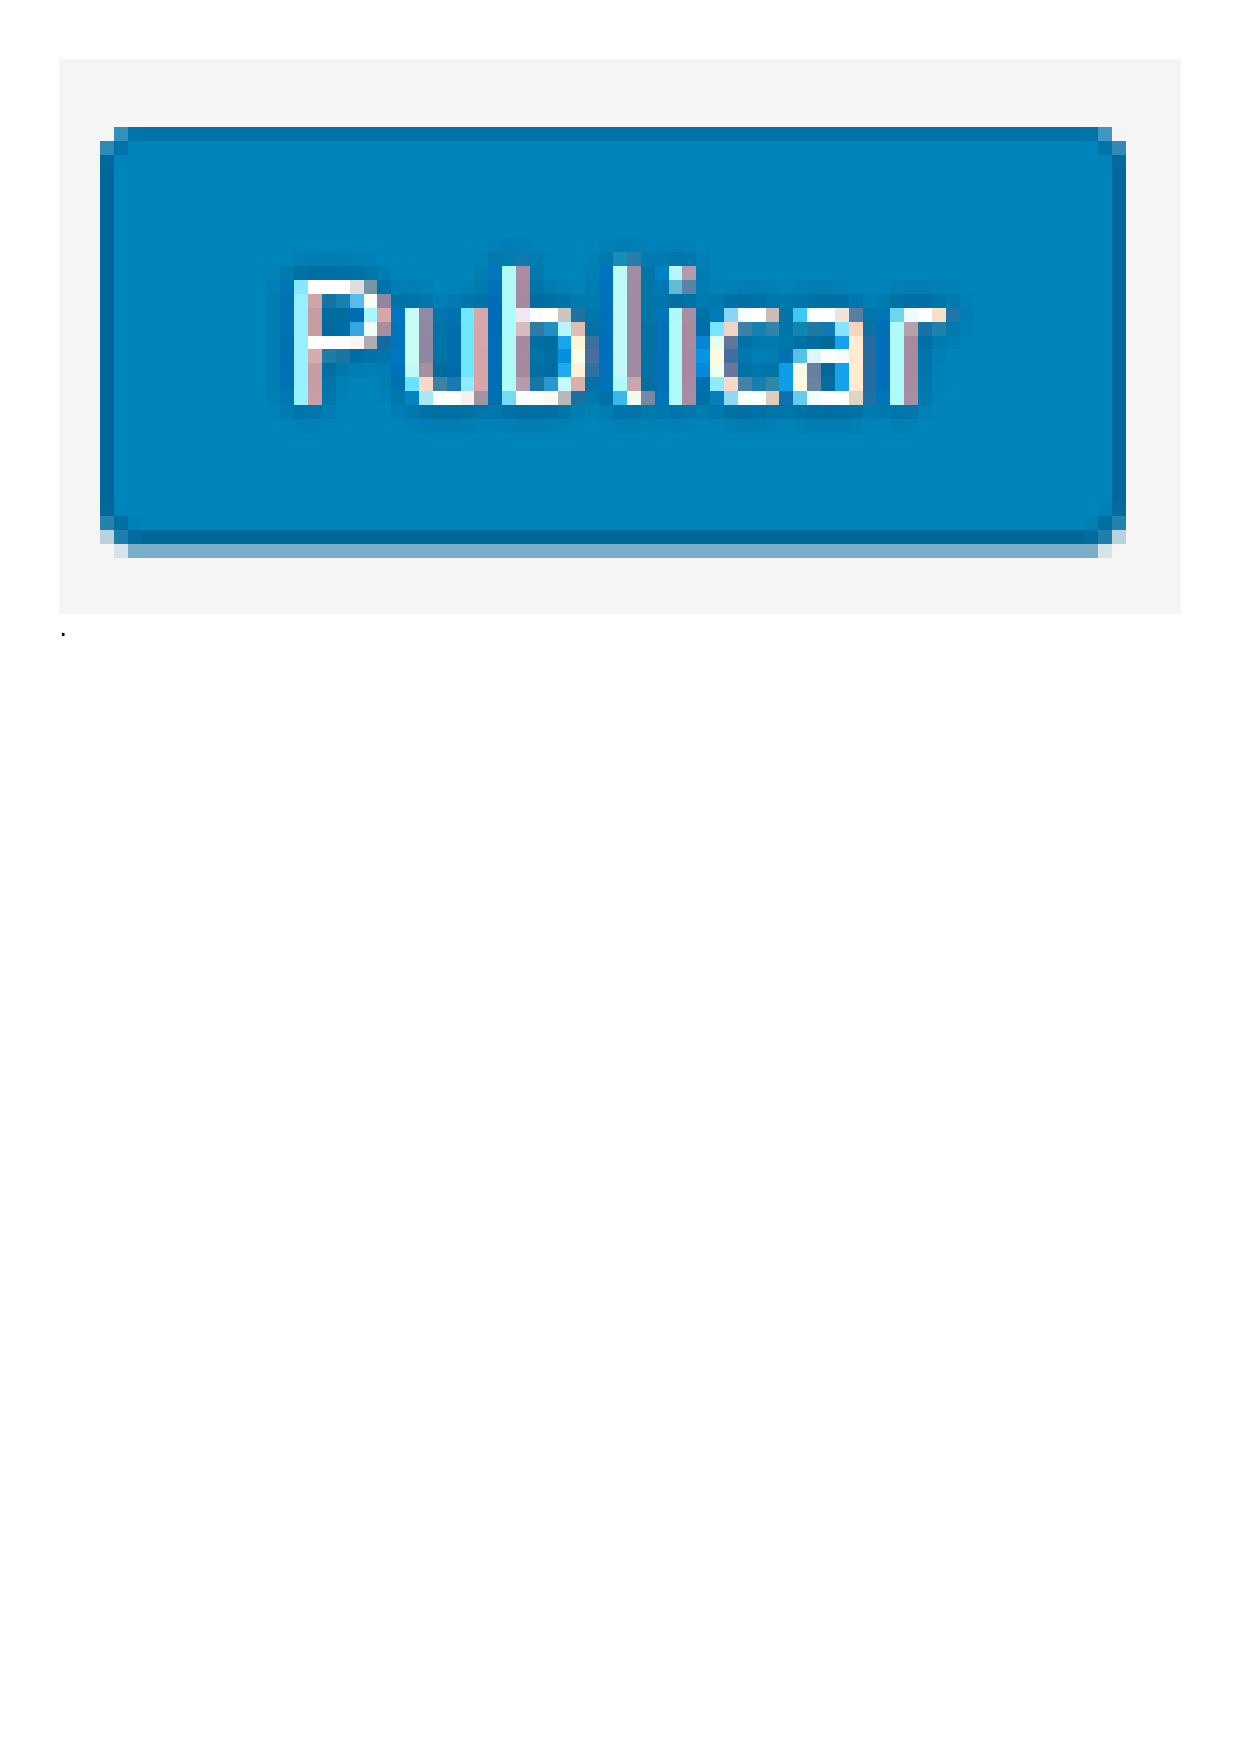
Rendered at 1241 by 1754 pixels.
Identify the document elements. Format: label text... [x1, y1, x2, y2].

text . [59, 614, 1181, 642]
picture [59, 59, 1182, 614]
